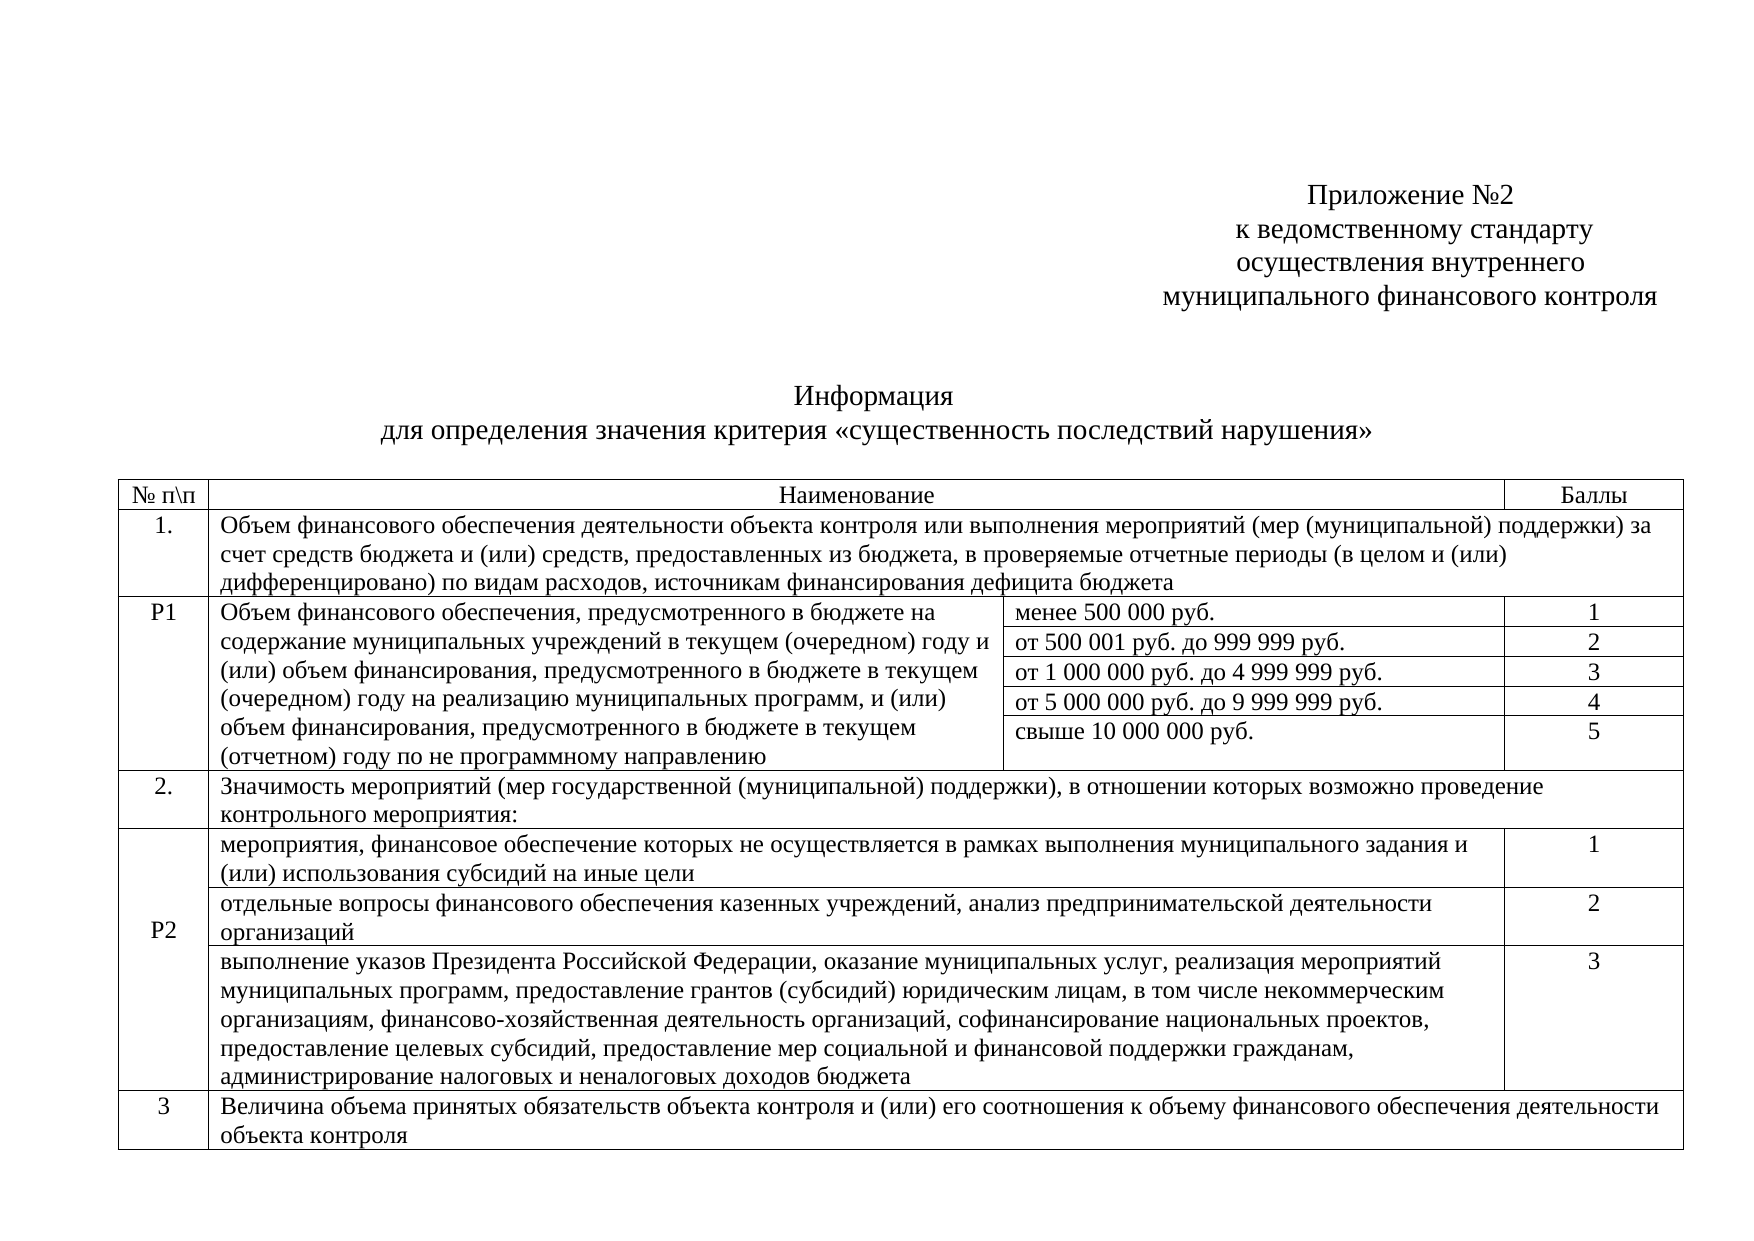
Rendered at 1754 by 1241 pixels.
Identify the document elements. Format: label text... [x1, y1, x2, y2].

table_cell отдельные вопросы финансового обеспечения казенных учреждений, анализ предпринимательской деятельности организаций [209, 888, 1504, 945]
table_cell 4 [1505, 687, 1683, 715]
table_cell 1 [1505, 829, 1683, 887]
table_header Приложение №2 к ведомственному стандарту осуществления внутреннего муниципального финансового контроля [1151, 177, 1677, 345]
table_cell 2. [119, 771, 208, 828]
table_cell от 500 001 руб. до 999 999 руб. [1004, 627, 1504, 656]
table_cell 3 [119, 1091, 208, 1149]
table_header № п\п [119, 480, 208, 509]
table_cell 1. [119, 510, 208, 596]
table_cell от 5 000 000 руб. до 9 999 999 руб. [1004, 687, 1504, 715]
table_cell 5 [1505, 716, 1683, 770]
table_header Наименование [209, 480, 1504, 509]
table_cell 3 [1505, 657, 1683, 686]
table_cell 1 [1505, 597, 1683, 626]
table_header Баллы [1505, 480, 1683, 509]
text Информация [118, 378, 1636, 412]
text для определения значения критерия «существенность последствий нарушения» [118, 412, 1636, 446]
table_cell Значимость мероприятий (мер государственной (муниципальной) поддержки), в отношении которых возможно проведение контрольного мероприятия: [209, 771, 1683, 828]
table_cell выполнение указов Президента Российской Федерации, оказание муниципальных услуг, реализация мероприятий муниципальных программ, предоставление грантов (субсидий) юридическим лицам, в том числе некоммерческим организациям, финансово-хозяйственная деятельность организаций, софинансирование национальных проектов, предоставление целевых субсидий, предоставление мер социальной и финансовой поддержки гражданам, администрирование налоговых и неналоговых доходов бюджета [209, 946, 1504, 1090]
table_cell Объем финансового обеспечения, предусмотренного в бюджете на содержание муниципальных учреждений в текущем (очередном) году и (или) объем финансирования, предусмотренного в бюджете в текущем (очередном) году на реализацию муниципальных программ, и (или) объем финансирования, предусмотренного в бюджете в текущем (отчетном) году по не программному направлению [209, 597, 1003, 770]
table_header [118, 177, 1151, 345]
table_cell Величина объема принятых обязательств объекта контроля и (или) его соотношения к объему финансового обеспечения деятельности объекта контроля [209, 1091, 1683, 1149]
table_cell мероприятия, финансовое обеспечение которых не осуществляется в рамках выполнения муниципального задания и (или) использования субсидий на иные цели [209, 829, 1504, 887]
table_cell Р1 [119, 597, 208, 770]
table_cell от 1 000 000 руб. до 4 999 999 руб. [1004, 657, 1504, 686]
table_cell Объем финансового обеспечения деятельности объекта контроля или выполнения мероприятий (мер (муниципальной) поддержки) за счет средств бюджета и (или) средств, предоставленных из бюджета, в проверяемые отчетные периоды (в целом и (или) дифференцировано) по видам расходов, источникам финансирования дефицита бюджета [209, 510, 1683, 596]
table_cell менее 500 000 руб. [1004, 597, 1504, 626]
table_cell 3 [1505, 946, 1683, 1090]
table_cell 2 [1505, 888, 1683, 945]
table_cell Р2 [119, 829, 208, 1090]
table_cell свыше 10 000 000 руб. [1004, 716, 1504, 770]
table_cell 2 [1505, 627, 1683, 656]
